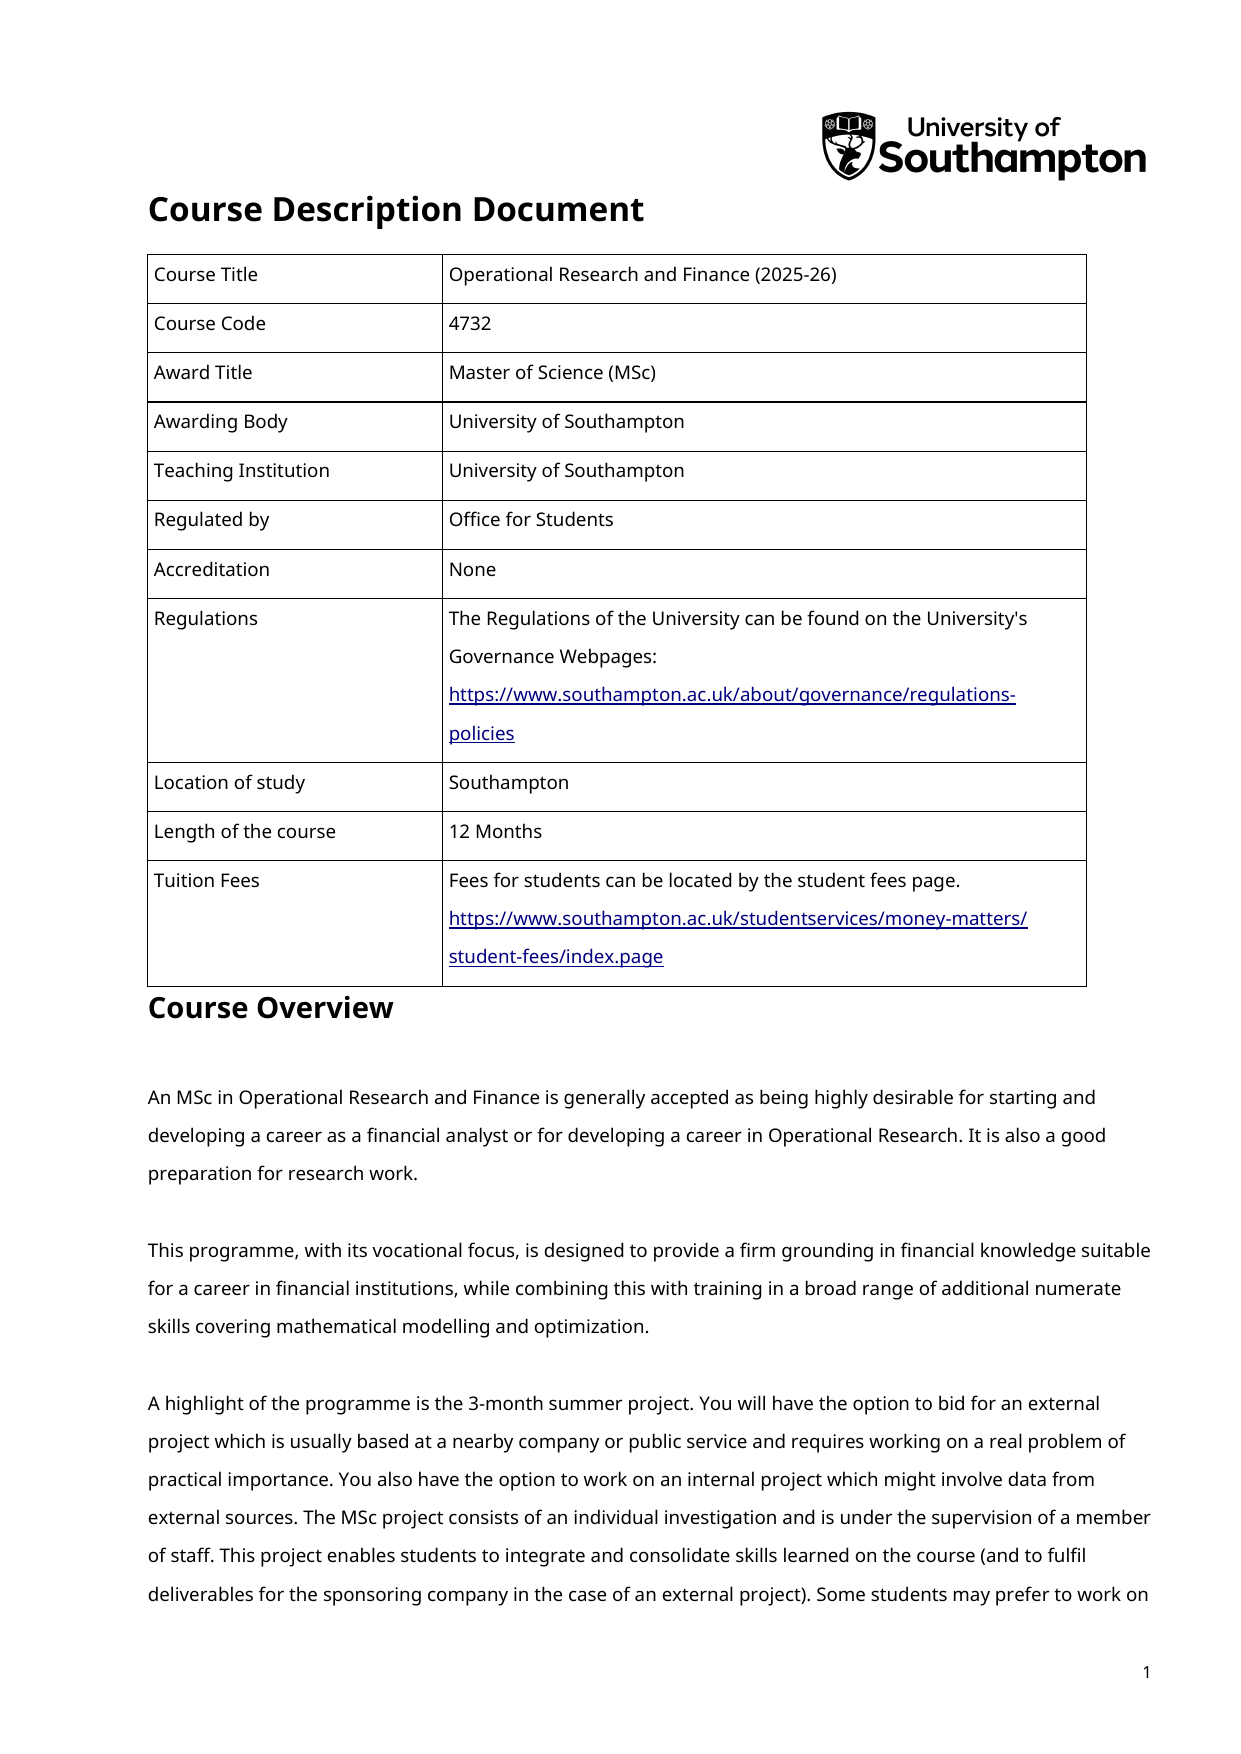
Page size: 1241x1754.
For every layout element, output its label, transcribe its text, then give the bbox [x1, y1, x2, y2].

table_cell Length of the course [148, 812, 442, 860]
subtitle Course Overview [148, 987, 1152, 1027]
table_cell 12 Months [443, 812, 1086, 860]
table_cell Fees for students can be located by the student fees page. https://www.southampton.ac.uk/studentservices/money-matters/student-fees/index.page [443, 861, 1086, 986]
table_cell Award Title [148, 353, 442, 401]
table_header Operational Research and Finance (2025-26) [443, 255, 1086, 303]
table_cell Master of Science (MSc) [443, 353, 1086, 401]
table_cell Location of study [148, 763, 442, 811]
text An MSc in Operational Research and Finance is generally accepted as being highly desirable for starting and developing a career as a financial analyst or for developing a career in Operational Research. It is also a good preparation for research work. This programme, with its vocational focus, is designed to provide a firm grounding in financial knowledge suitable for a career in financial institutions, while combining this with training in a broad range of additional numerate skills covering mathematical modelling and optimization. A highlight of the programme is the 3-month summer project. You will have the option to bid for an external project which is usually based at a nearby company or public service and requires working on a real problem of practical importance. You also have the option to work on an internal project which might involve data from external sources. The MSc project consists of an individual investigation and is under the supervision of a member of staff. This project enables students to integrate and consolidate skills learned on the course (and to fulfil deliverables for the sponsoring company in the case of an external project). Some students may prefer to work on [148, 1084, 1152, 1606]
table_cell Awarding Body [148, 403, 442, 451]
table_cell Regulations [148, 599, 442, 762]
table_header Course Title [148, 255, 442, 303]
table_cell Tuition Fees [148, 861, 442, 986]
table_cell The Regulations of the University can be found on the University's Governance Webpages: https://www.southampton.ac.uk/about/governance/regulations-policies [443, 599, 1086, 762]
table_cell Office for Students [443, 501, 1086, 549]
table_cell Regulated by [148, 501, 442, 549]
table_cell 4732 [443, 304, 1086, 352]
table_cell University of Southampton [443, 403, 1086, 451]
table_cell Southampton [443, 763, 1086, 811]
table_cell Teaching Institution [148, 452, 442, 500]
table_cell None [443, 550, 1086, 598]
table_cell Accreditation [148, 550, 442, 598]
table_cell Course Code [148, 304, 442, 352]
table_cell University of Southampton [443, 452, 1086, 500]
subtitle Course Description Document [148, 186, 1152, 231]
